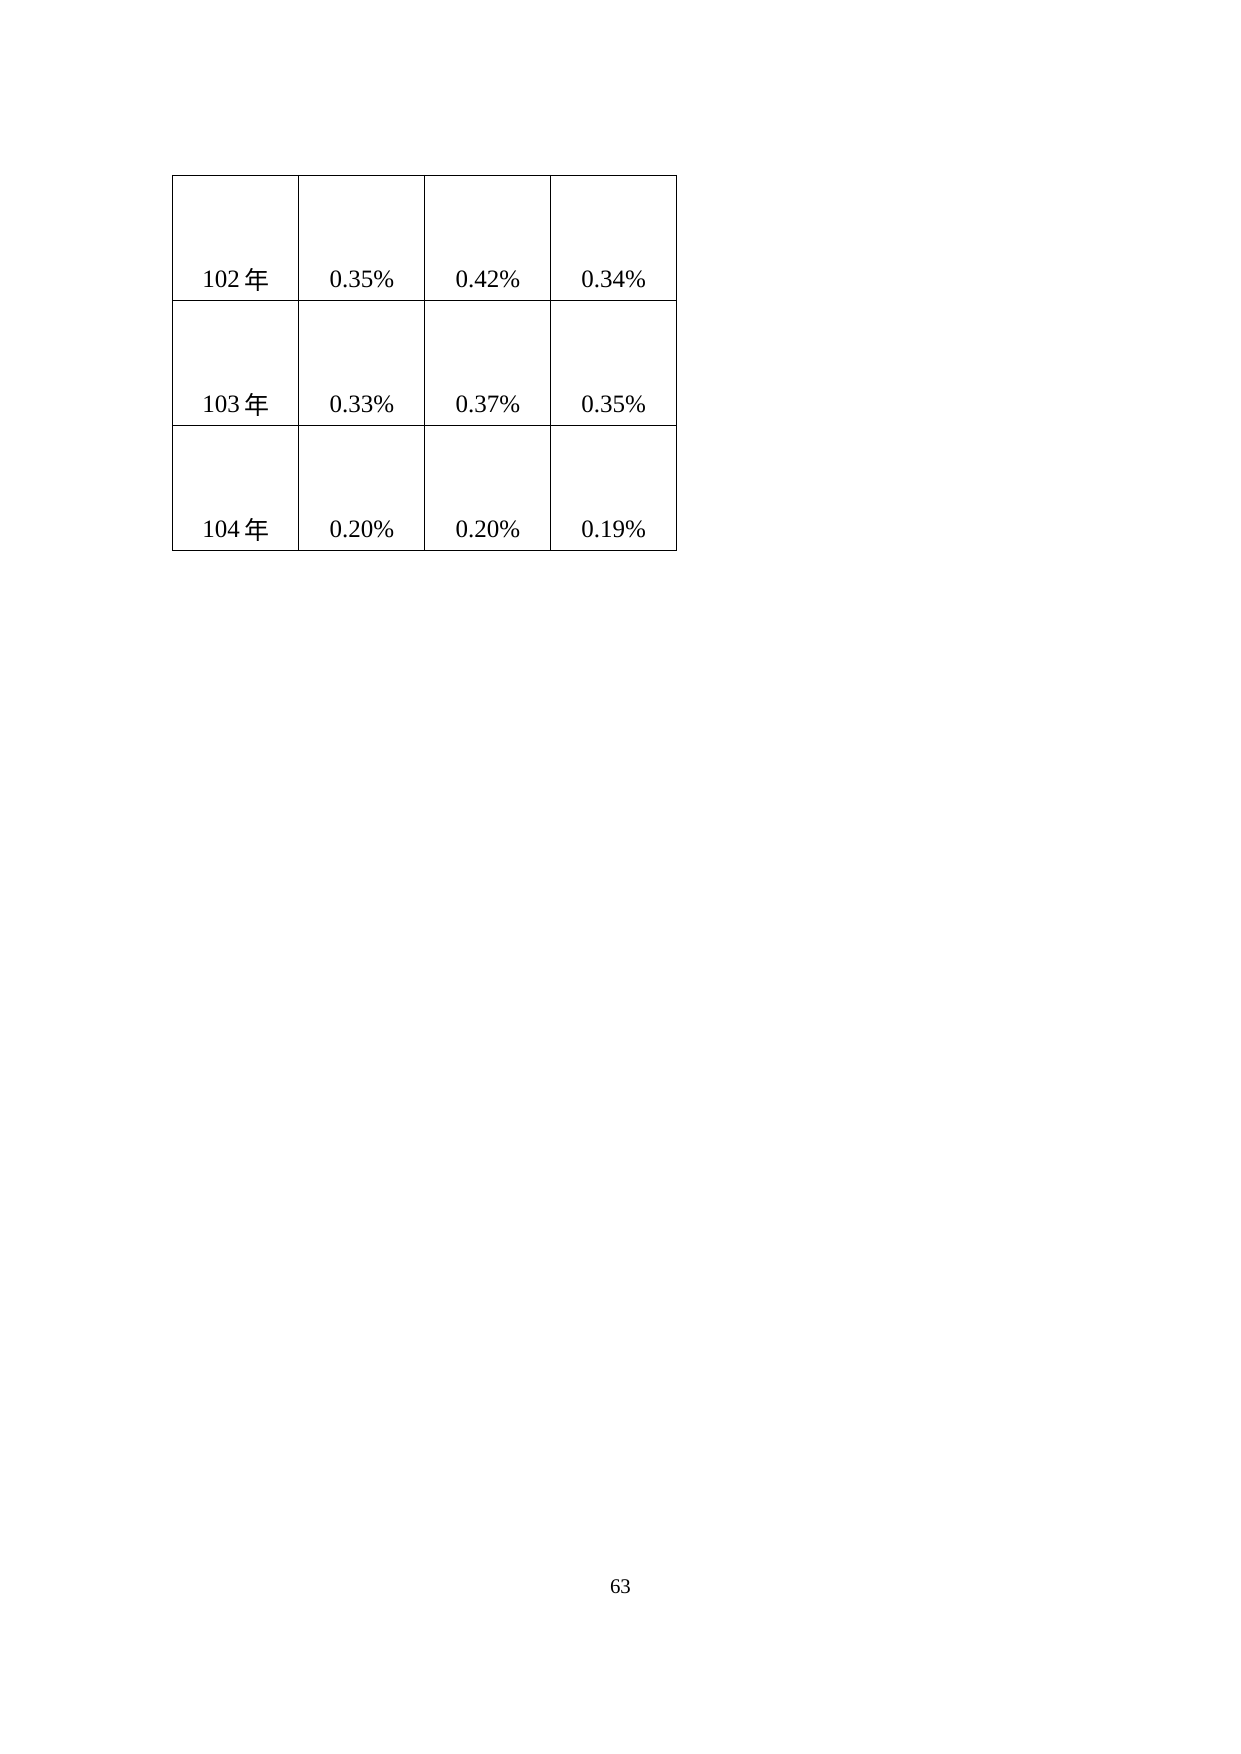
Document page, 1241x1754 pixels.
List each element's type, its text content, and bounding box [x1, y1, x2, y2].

table_cell 0.34% [551, 176, 676, 300]
table_cell [751, 175, 864, 300]
table_cell 102年 [173, 176, 298, 300]
table_cell [975, 425, 1068, 550]
table_cell [864, 300, 975, 425]
table_cell 0.42% [425, 176, 550, 300]
table_cell 104年 [173, 426, 298, 550]
table_cell [751, 425, 864, 550]
table_cell [677, 300, 751, 425]
table_cell 103年 [173, 301, 298, 425]
table_cell 0.20% [299, 426, 424, 550]
table_cell [677, 425, 751, 550]
table_cell 0.35% [551, 301, 676, 425]
table_cell 0.37% [425, 301, 550, 425]
table_cell 0.20% [425, 426, 550, 550]
table_cell [677, 175, 751, 300]
table_cell [751, 300, 864, 425]
table_cell 0.19% [551, 426, 676, 550]
table_cell [975, 300, 1068, 425]
table_cell [864, 175, 975, 300]
table_cell [975, 175, 1068, 300]
table_cell [864, 425, 975, 550]
table_cell 0.33% [299, 301, 424, 425]
table_cell 0.35% [299, 176, 424, 300]
